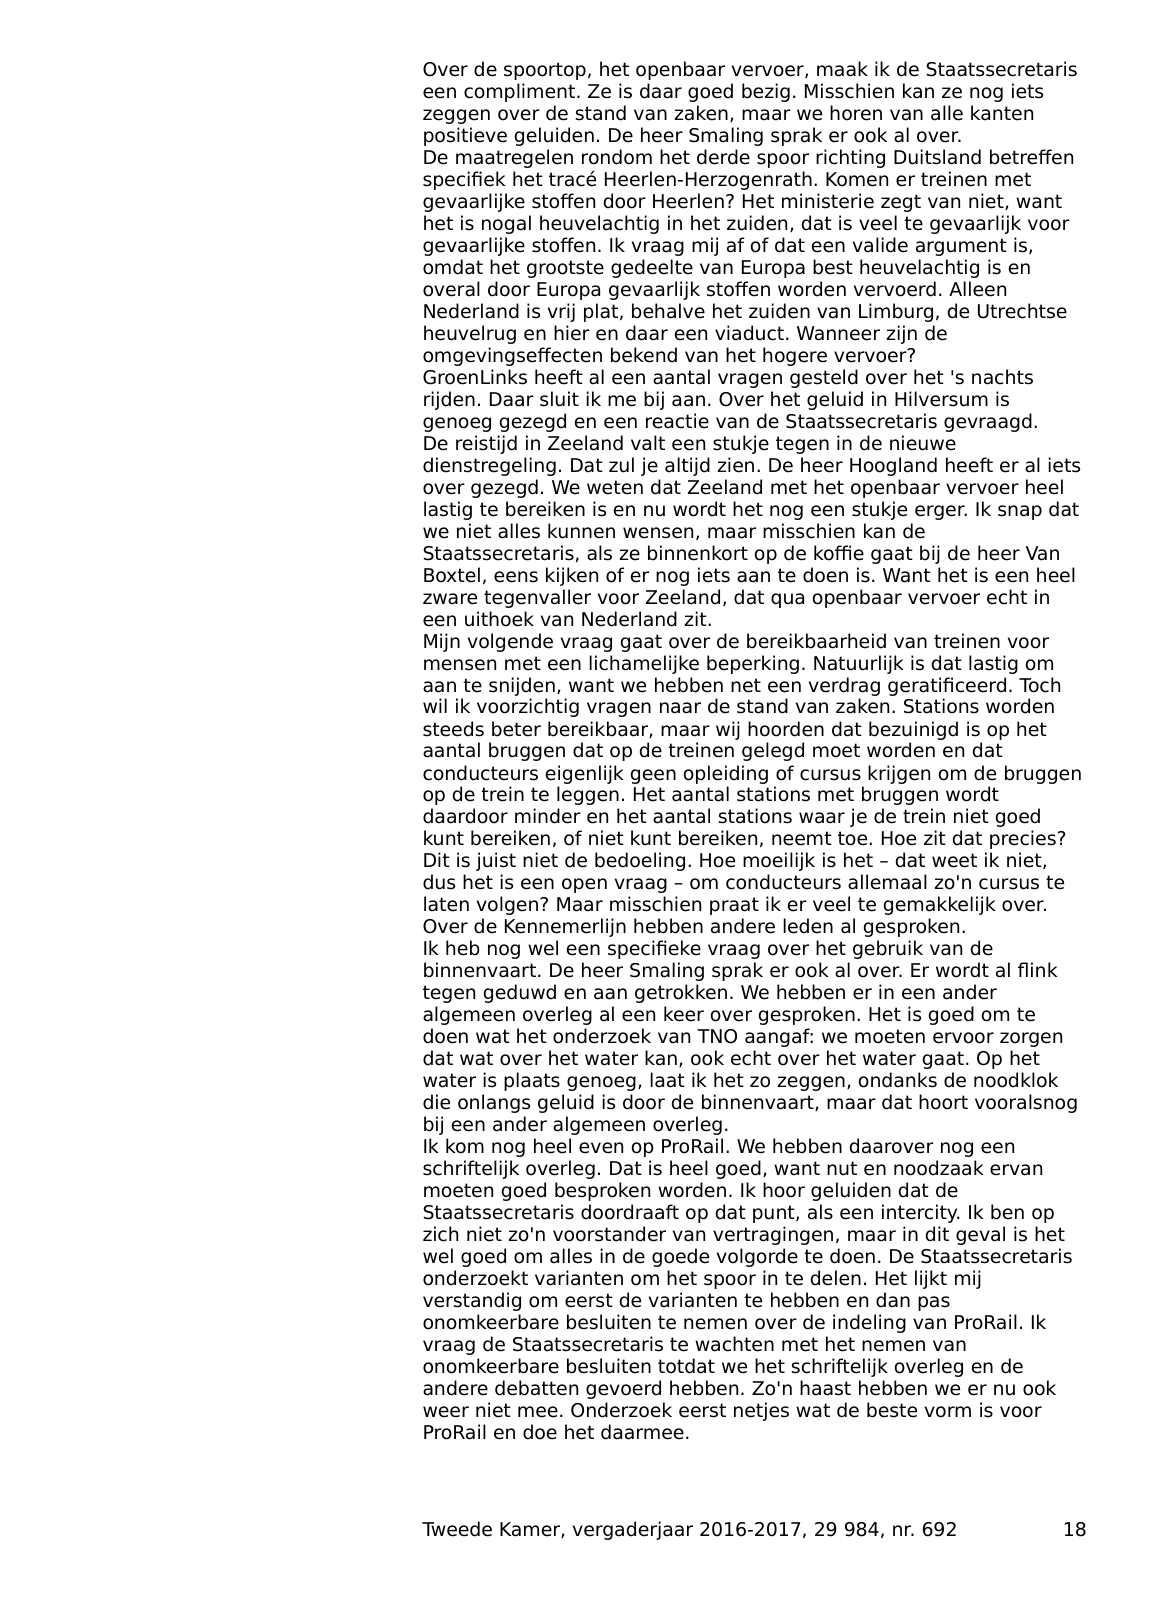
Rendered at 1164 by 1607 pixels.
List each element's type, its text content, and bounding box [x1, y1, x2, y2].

text Mijn volgende vraag gaat over de bereikbaarheid van treinen voor mensen met een lichamelijke beperking. Natuurlijk is dat lastig om aan te snijden, want we hebben net een verdrag geratificeerd. Toch wil ik voorzichtig vragen naar de stand van zaken. Stations worden steeds beter bereikbaar, maar wij hoorden dat bezuinigd is op het aantal bruggen dat op de treinen gelegd moet worden en dat conducteurs eigenlijk geen opleiding of cursus krijgen om de bruggen op de trein te leggen. Het aantal stations met bruggen wordt daardoor minder en het aantal stations waar je de trein niet goed kunt bereiken, of niet kunt bereiken, neemt toe. Hoe zit dat precies? Dit is juist niet de bedoeling. Hoe moeilijk is het – dat weet ik niet, dus het is een open vraag – om conducteurs allemaal zo'n cursus te laten volgen? Maar misschien praat ik er veel te gemakkelijk over. [422, 631, 1087, 916]
text De maatregelen rondom het derde spoor richting Duitsland betreffen specifiek het tracé Heerlen-Herzogenrath. Komen er treinen met gevaarlijke stoffen door Heerlen? Het ministerie zegt van niet, want het is nogal heuvelachtig in het zuiden, dat is veel te gevaarlijk voor gevaarlijke stoffen. Ik vraag mij af of dat een valide argument is, omdat het grootste gedeelte van Europa best heuvelachtig is en overal door Europa gevaarlijk stoffen worden vervoerd. Alleen Nederland is vrij plat, behalve het zuiden van Limburg, de Utrechtse heuvelrug en hier en daar een viaduct. Wanneer zijn de omgevingseffecten bekend van het hogere vervoer? [422, 147, 1087, 367]
text De reistijd in Zeeland valt een stukje tegen in de nieuwe dienstregeling. Dat zul je altijd zien. De heer Hoogland heeft er al iets over gezegd. We weten dat Zeeland met het openbaar vervoer heel lastig te bereiken is en nu wordt het nog een stukje erger. Ik snap dat we niet alles kunnen wensen, maar misschien kan de Staatssecretaris, als ze binnenkort op de koffie gaat bij de heer Van Boxtel, eens kijken of er nog iets aan te doen is. Want het is een heel zware tegenvaller voor Zeeland, dat qua openbaar vervoer echt in een uithoek van Nederland zit. [422, 433, 1087, 631]
text Ik kom nog heel even op ProRail. We hebben daarover nog een schriftelijk overleg. Dat is heel goed, want nut en noodzaak ervan moeten goed besproken worden. Ik hoor geluiden dat de Staatssecretaris doordraaft op dat punt, als een intercity. Ik ben op zich niet zo'n voorstander van vertragingen, maar in dit geval is het wel goed om alles in de goede volgorde te doen. De Staatssecretaris onderzoekt varianten om het spoor in te delen. Het lijkt mij verstandig om eerst de varianten te hebben en dan pas onomkeerbare besluiten te nemen over de indeling van ProRail. Ik vraag de Staatssecretaris te wachten met het nemen van onomkeerbare besluiten totdat we het schriftelijk overleg en de andere debatten gevoerd hebben. Zo'n haast hebben we er nu ook weer niet mee. Onderzoek eerst netjes wat de beste vorm is voor ProRail en doe het daarmee. [422, 1136, 1087, 1444]
text Over de spoortop, het openbaar vervoer, maak ik de Staatssecretaris een compliment. Ze is daar goed bezig. Misschien kan ze nog iets zeggen over de stand van zaken, maar we horen van alle kanten positieve geluiden. De heer Smaling sprak er ook al over. [422, 59, 1087, 147]
text Ik heb nog wel een specifieke vraag over het gebruik van de binnenvaart. De heer Smaling sprak er ook al over. Er wordt al flink tegen geduwd en aan getrokken. We hebben er in een ander algemeen overleg al een keer over gesproken. Het is goed om te doen wat het onderzoek van TNO aangaf: we moeten ervoor zorgen dat wat over het water kan, ook echt over het water gaat. Op het water is plaats genoeg, laat ik het zo zeggen, ondanks de noodklok die onlangs geluid is door de binnenvaart, maar dat hoort vooralsnog bij een ander algemeen overleg. [422, 938, 1087, 1136]
text GroenLinks heeft al een aantal vragen gesteld over het 's nachts rijden. Daar sluit ik me bij aan. Over het geluid in Hilversum is genoeg gezegd en een reactie van de Staatssecretaris gevraagd. [422, 367, 1087, 433]
text Over de Kennemerlijn hebben andere leden al gesproken. [422, 916, 1087, 938]
